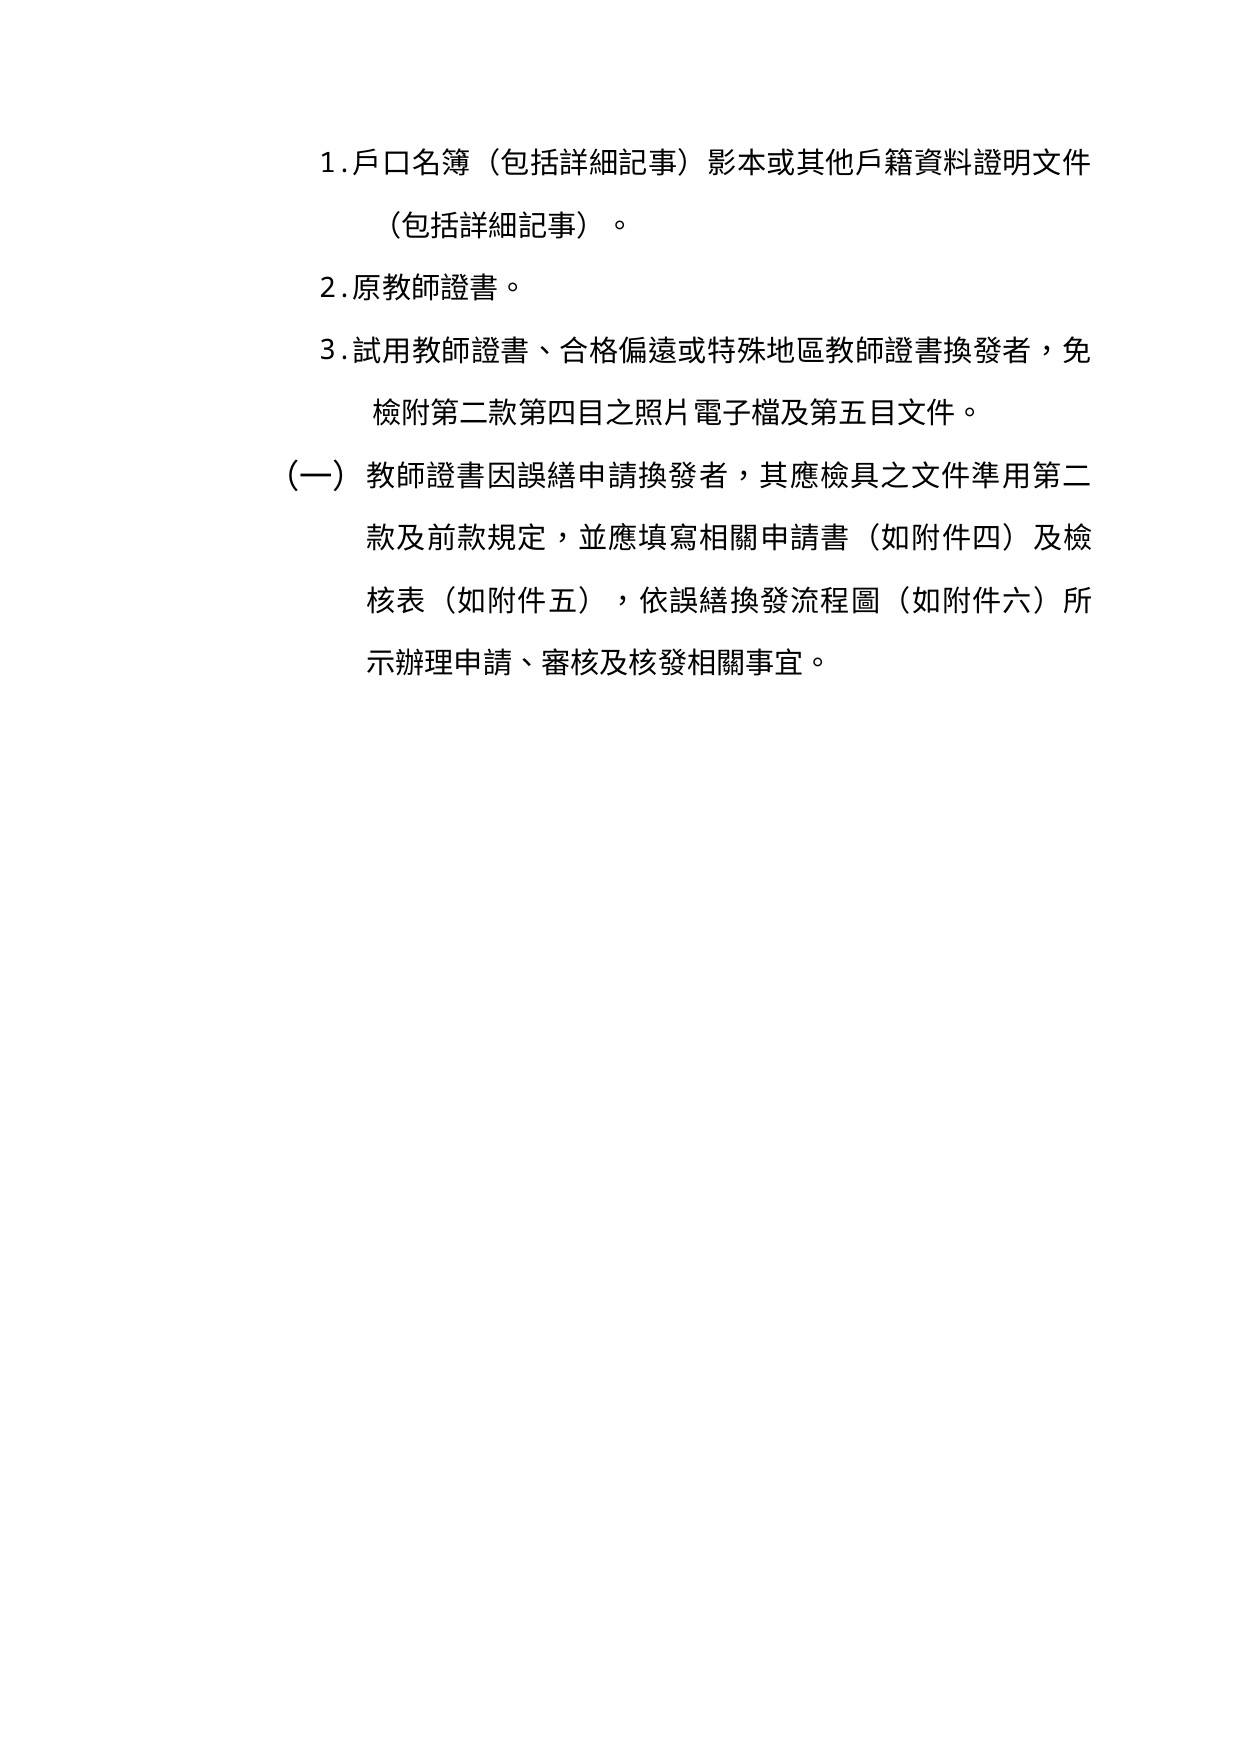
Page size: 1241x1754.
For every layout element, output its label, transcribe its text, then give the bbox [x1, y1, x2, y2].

list 原教師證書。 [319, 244, 1092, 307]
list 戶口名簿（包括詳細記事）影本或其他戶籍資料證明文件（包括詳細記事）。 [319, 119, 1092, 244]
list 試用教師證書、合格偏遠或特殊地區教師證書換發者，免檢附第二款第四目之照片電子檔及第五目文件。 [319, 307, 1092, 432]
list 教師證書因誤繕申請換發者，其應檢具之文件準用第二款及前款規定，並應填寫相關申請書（如附件四）及檢核表（如附件五），依誤繕換發流程圖（如附件六）所示辦理申請、審核及核發相關事宜。 [266, 432, 1092, 682]
